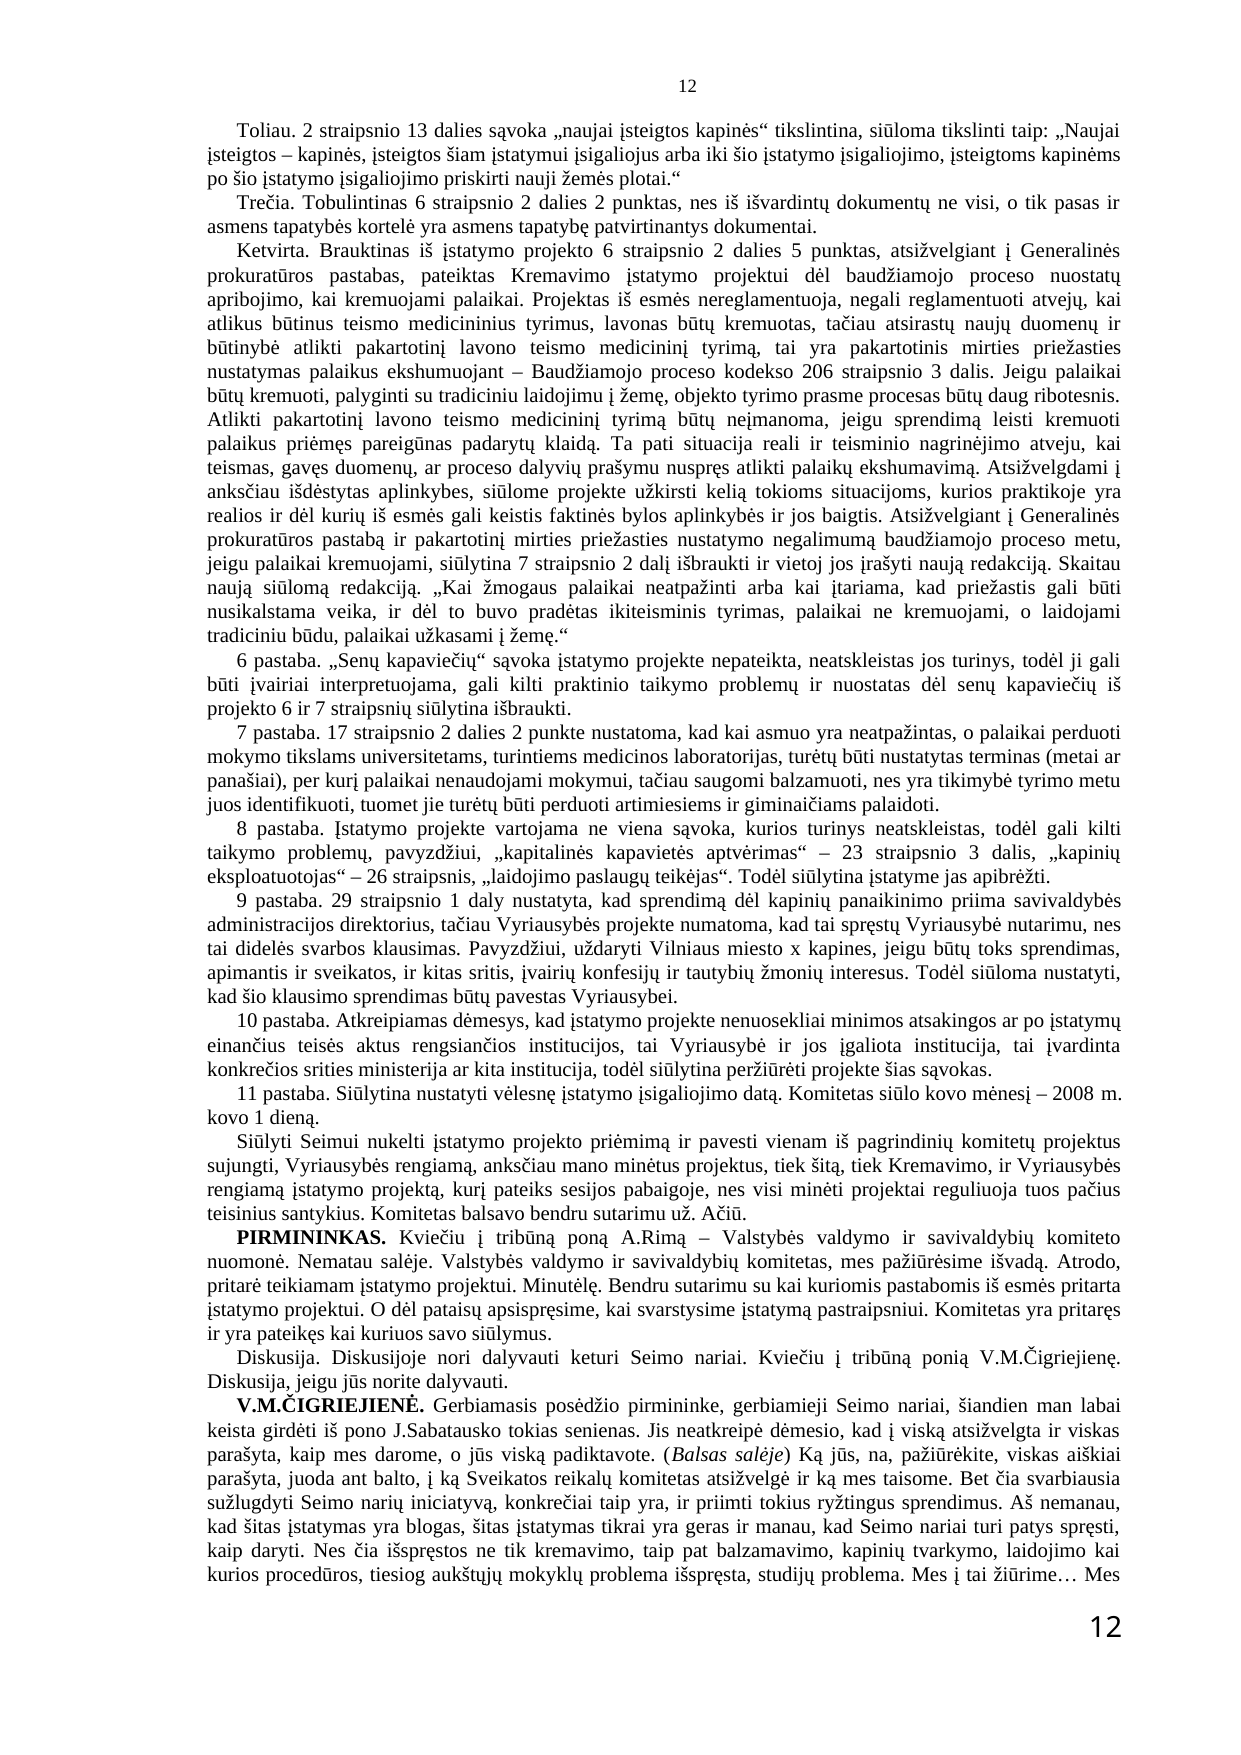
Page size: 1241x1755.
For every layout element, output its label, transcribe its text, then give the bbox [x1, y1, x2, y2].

text Toliau. 2 straipsnio 13 dalies sąvoka „naujai įsteigtos kapinės“ tikslintina, siūloma tikslinti taip: „Naujai įsteigtos – kapinės, įsteigtos šiam įstatymui įsigaliojus arba iki šio įstatymo įsigaliojimo, įsteigtoms kapinėms po šio įstatymo įsigaliojimo priskirti nauji žemės plotai.“ [207, 118, 1122, 190]
text Siūlyti Seimui nukelti įstatymo projekto priėmimą ir pavesti vienam iš pagrindinių komitetų projektus sujungti, Vyriausybės rengiamą, anksčiau mano minėtus projektus, tiek šitą, tiek Kremavimo, ir Vyriausybės rengiamą įstatymo projektą, kurį pateiks sesijos pabaigoje, nes visi minėti projektai reguliuoja tuos pačius teisinius santykius. Komitetas balsavo bendru sutarimu už. Ačiū. [207, 1129, 1122, 1225]
text V.M.ČIGRIEJIENĖ. Gerbiamasis posėdžio pirmininke, gerbiamieji Seimo nariai, šiandien man labai keista girdėti iš pono J.Sabatausko tokias senienas. Jis neatkreipė dėmesio, kad į viską atsižvelgta ir viskas parašyta, kaip mes darome, o jūs viską padiktavote. (Balsas salėje) Ką jūs, na, pažiūrėkite, viskas aiškiai parašyta, juoda ant balto, į ką Sveikatos reikalų komitetas atsižvelgė ir ką mes taisome. Bet čia svarbiausia sužlugdyti Seimo narių iniciatyvą, konkrečiai taip yra, ir priimti tokius ryžtingus sprendimus. Aš nemanau, kad šitas įstatymas yra blogas, šitas įstatymas tikrai yra geras ir manau, kad Seimo nariai turi patys spręsti, kaip daryti. Nes čia išspręstos ne tik kremavimo, taip pat balzamavimo, kapinių tvarkymo, laidojimo kai kurios procedūros, tiesiog aukštųjų mokyklų problema išspręsta, studijų problema. Mes į tai žiūrime… Mes [207, 1393, 1122, 1586]
text 6 pastaba. „Senų kapaviečių“ sąvoka įstatymo projekte nepateikta, neatskleistas jos turinys, todėl ji gali būti įvairiai interpretuojama, gali kilti praktinio taikymo problemų ir nuostatas dėl senų kapaviečių iš projekto 6 ir 7 straipsnių siūlytina išbraukti. [207, 647, 1122, 720]
text 7 pastaba. 17 straipsnio 2 dalies 2 punkte nustatoma, kad kai asmuo yra neatpažintas, o palaikai perduoti mokymo tikslams universitetams, turintiems medicinos laboratorijas, turėtų būti nustatytas terminas (metai ar panašiai), per kurį palaikai nenaudojami mokymui, tačiau saugomi balzamuoti, nes yra tikimybė tyrimo metu juos identifikuoti, tuomet jie turėtų būti perduoti artimiesiems ir giminaičiams palaidoti. [207, 720, 1122, 816]
text 8 pastaba. Įstatymo projekte vartojama ne viena sąvoka, kurios turinys neatskleistas, todėl gali kilti taikymo problemų, pavyzdžiui, „kapitalinės kapavietės aptvėrimas“ – 23 straipsnio 3 dalis, „kapinių eksploatuotojas“ – 26 straipsnis, „laidojimo paslaugų teikėjas“. Todėl siūlytina įstatyme jas apibrėžti. [207, 816, 1122, 888]
text 11 pastaba. Siūlytina nustatyti vėlesnę įstatymo įsigaliojimo datą. Komitetas siūlo kovo mėnesį – 2008 m. kovo 1 dieną. [207, 1081, 1122, 1129]
text Diskusija. Diskusijoje nori dalyvauti keturi Seimo nariai. Kviečiu į tribūną ponią V.M.Čigriejienę. Diskusija, jeigu jūs norite dalyvauti. [207, 1345, 1122, 1393]
text 10 pastaba. Atkreipiamas dėmesys, kad įstatymo projekte nenuosekliai minimos atsakingos ar po įstatymų einančius teisės aktus rengsiančios institucijos, tai Vyriausybė ir jos įgaliota institucija, tai įvardinta konkrečios srities ministerija ar kita institucija, todėl siūlytina peržiūrėti projekte šias sąvokas. [207, 1008, 1122, 1081]
text 9 pastaba. 29 straipsnio 1 daly nustatyta, kad sprendimą dėl kapinių panaikinimo priima savivaldybės administracijos direktorius, tačiau Vyriausybės projekte numatoma, kad tai spręstų Vyriausybė nutarimu, nes tai didelės svarbos klausimas. Pavyzdžiui, uždaryti Vilniaus miesto x kapines, jeigu būtų toks sprendimas, apimantis ir sveikatos, ir kitas sritis, įvairių konfesijų ir tautybių žmonių interesus. Todėl siūloma nustatyti, kad šio klausimo sprendimas būtų pavestas Vyriausybei. [207, 888, 1122, 1008]
text Ketvirta. Brauktinas iš įstatymo projekto 6 straipsnio 2 dalies 5 punktas, atsižvelgiant į Generalinės prokuratūros pastabas, pateiktas Kremavimo įstatymo projektui dėl baudžiamojo proceso nuostatų apribojimo, kai kremuojami palaikai. Projektas iš esmės nereglamentuoja, negali reglamentuoti atvejų, kai atlikus būtinus teismo medicininius tyrimus, lavonas būtų kremuotas, tačiau atsirastų naujų duomenų ir būtinybė atlikti pakartotinį lavono teismo medicininį tyrimą, tai yra pakartotinis mirties priežasties nustatymas palaikus ekshumuojant – Baudžiamojo proceso kodekso 206 straipsnio 3 dalis. Jeigu palaikai būtų kremuoti, palyginti su tradiciniu laidojimu į žemę, objekto tyrimo prasme procesas būtų daug ribotesnis. Atlikti pakartotinį lavono teismo medicininį tyrimą būtų neįmanoma, jeigu sprendimą leisti kremuoti palaikus priėmęs pareigūnas padarytų klaidą. Ta pati situacija reali ir teisminio nagrinėjimo atveju, kai teismas, gavęs duomenų, ar proceso dalyvių prašymu nuspręs atlikti palaikų ekshumavimą. Atsižvelgdami į anksčiau išdėstytas aplinkybes, siūlome projekte užkirsti kelią tokioms situacijoms, kurios praktikoje yra realios ir dėl kurių iš esmės gali keistis faktinės bylos aplinkybės ir jos baigtis. Atsižvelgiant į Generalinės prokuratūros pastabą ir pakartotinį mirties priežasties nustatymo negalimumą baudžiamojo proceso metu, jeigu palaikai kremuojami, siūlytina 7 straipsnio 2 dalį išbraukti ir vietoj jos įrašyti naują redakciją. Skaitau naują siūlomą redakciją. „Kai žmogaus palaikai neatpažinti arba kai įtariama, kad priežastis gali būti nusikalstama veika, ir dėl to buvo pradėtas ikiteisminis tyrimas, palaikai ne kremuojami, o laidojami tradiciniu būdu, palaikai užkasami į žemę.“ [207, 238, 1122, 647]
text PIRMININKAS. Kviečiu į tribūną poną A.Rimą – Valstybės valdymo ir savivaldybių komiteto nuomonė. Nematau salėje. Valstybės valdymo ir savivaldybių komitetas, mes pažiūrėsime išvadą. Atrodo, pritarė teikiamam įstatymo projektui. Minutėlę. Bendru sutarimu su kai kuriomis pastabomis iš esmės pritarta įstatymo projektui. O dėl pataisų apsispręsime, kai svarstysime įstatymą pastraipsniui. Komitetas yra pritaręs ir yra pateikęs kai kuriuos savo siūlymus. [207, 1225, 1122, 1345]
text Trečia. Tobulintinas 6 straipsnio 2 dalies 2 punktas, nes iš išvardintų dokumentų ne visi, o tik pasas ir asmens tapatybės kortelė yra asmens tapatybę patvirtinantys dokumentai. [207, 190, 1122, 238]
